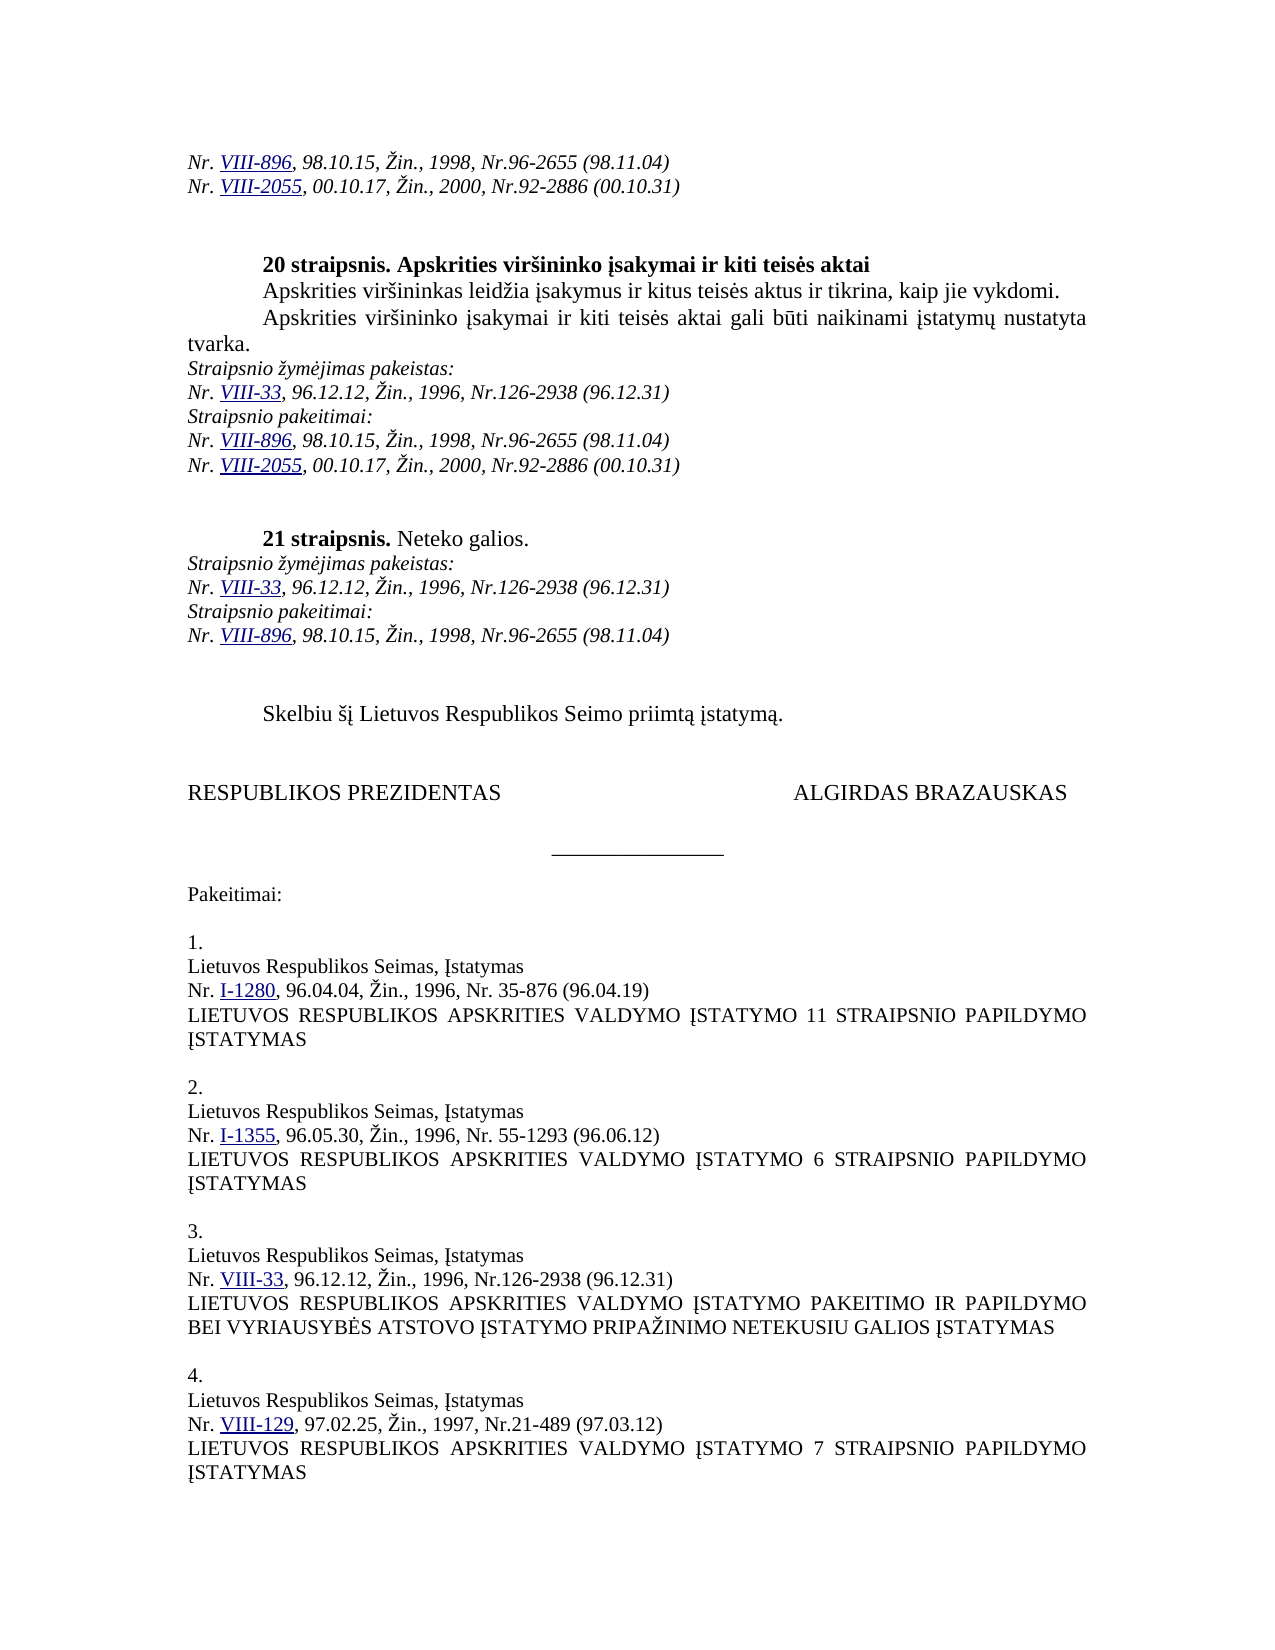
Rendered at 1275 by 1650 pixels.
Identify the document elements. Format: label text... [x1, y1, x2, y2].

text LIETUVOS RESPUBLIKOS APSKRITIES VALDYMO ĮSTATYMO 6 STRAIPSNIO PAPILDYMO ĮSTATYMAS [187, 1147, 1087, 1195]
text Pakeitimai: [187, 882, 1087, 906]
text Nr. VIII-896, 98.10.15, Žin., 1998, Nr.96-2655 (98.11.04) [187, 623, 1087, 647]
text Nr. VIII-33, 96.12.12, Žin., 1996, Nr.126-2938 (96.12.31) [187, 1267, 1087, 1291]
text Apskrities viršininkas leidžia įsakymus ir kitus teisės aktus ir tikrina, kaip jie vykdomi. [187, 277, 1087, 303]
text 2. [187, 1075, 1087, 1099]
text _______________ [187, 832, 1087, 858]
text LIETUVOS RESPUBLIKOS APSKRITIES VALDYMO ĮSTATYMO 11 STRAIPSNIO PAPILDYMO ĮSTATYMAS [187, 1002, 1087, 1051]
text Straipsnio pakeitimai: [187, 599, 1087, 623]
text Nr. VIII-33, 96.12.12, Žin., 1996, Nr.126-2938 (96.12.31) [187, 380, 1087, 404]
text LIETUVOS RESPUBLIKOS APSKRITIES VALDYMO ĮSTATYMO 7 STRAIPSNIO PAPILDYMO ĮSTATYMAS [187, 1436, 1087, 1484]
text Lietuvos Respublikos Seimas, Įstatymas [187, 954, 1087, 978]
text Nr. VIII-129, 97.02.25, Žin., 1997, Nr.21-489 (97.03.12) [187, 1412, 1087, 1436]
text Nr. VIII-896, 98.10.15, Žin., 1998, Nr.96-2655 (98.11.04) [187, 428, 1087, 452]
text LIETUVOS RESPUBLIKOS APSKRITIES VALDYMO ĮSTATYMO PAKEITIMO IR PAPILDYMO BEI VYRIAUSYBĖS ATSTOVO ĮSTATYMO PRIPAŽINIMO NETEKUSIU GALIOS ĮSTATYMAS [187, 1291, 1087, 1339]
text 20 straipsnis. Apskrities viršininko įsakymai ir kiti teisės aktai [187, 251, 1087, 277]
text Straipsnio žymėjimas pakeistas: [187, 356, 1087, 380]
text Skelbiu šį Lietuvos Respublikos Seimo priimtą įstatymą. [187, 700, 1087, 726]
text Nr. VIII-2055, 00.10.17, Žin., 2000, Nr.92-2886 (00.10.31) [187, 174, 1087, 198]
text Nr. I-1355, 96.05.30, Žin., 1996, Nr. 55-1293 (96.06.12) [187, 1123, 1087, 1147]
text Straipsnio žymėjimas pakeistas: [187, 551, 1087, 575]
text Nr. I-1280, 96.04.04, Žin., 1996, Nr. 35-876 (96.04.19) [187, 978, 1087, 1002]
text 21 straipsnis. Neteko galios. [187, 525, 1087, 551]
text Straipsnio pakeitimai: [187, 404, 1087, 428]
text Lietuvos Respublikos Seimas, Įstatymas [187, 1099, 1087, 1123]
text Lietuvos Respublikos Seimas, Įstatymas [187, 1387, 1087, 1412]
text Apskrities viršininko įsakymai ir kiti teisės aktai gali būti naikinami įstatymų nustatyta tvarka. [187, 303, 1087, 356]
text 3. [187, 1219, 1087, 1243]
text 4. [187, 1363, 1087, 1387]
text 1. [187, 930, 1087, 954]
text Nr. VIII-33, 96.12.12, Žin., 1996, Nr.126-2938 (96.12.31) [187, 575, 1087, 599]
text Nr. VIII-2055, 00.10.17, Žin., 2000, Nr.92-2886 (00.10.31) [187, 452, 1087, 477]
text RESPUBLIKOS PREZIDENTAS ALGIRDAS BRAZAUSKAS [187, 779, 1087, 805]
text Nr. VIII-896, 98.10.15, Žin., 1998, Nr.96-2655 (98.11.04) [187, 150, 1087, 174]
text Lietuvos Respublikos Seimas, Įstatymas [187, 1243, 1087, 1267]
